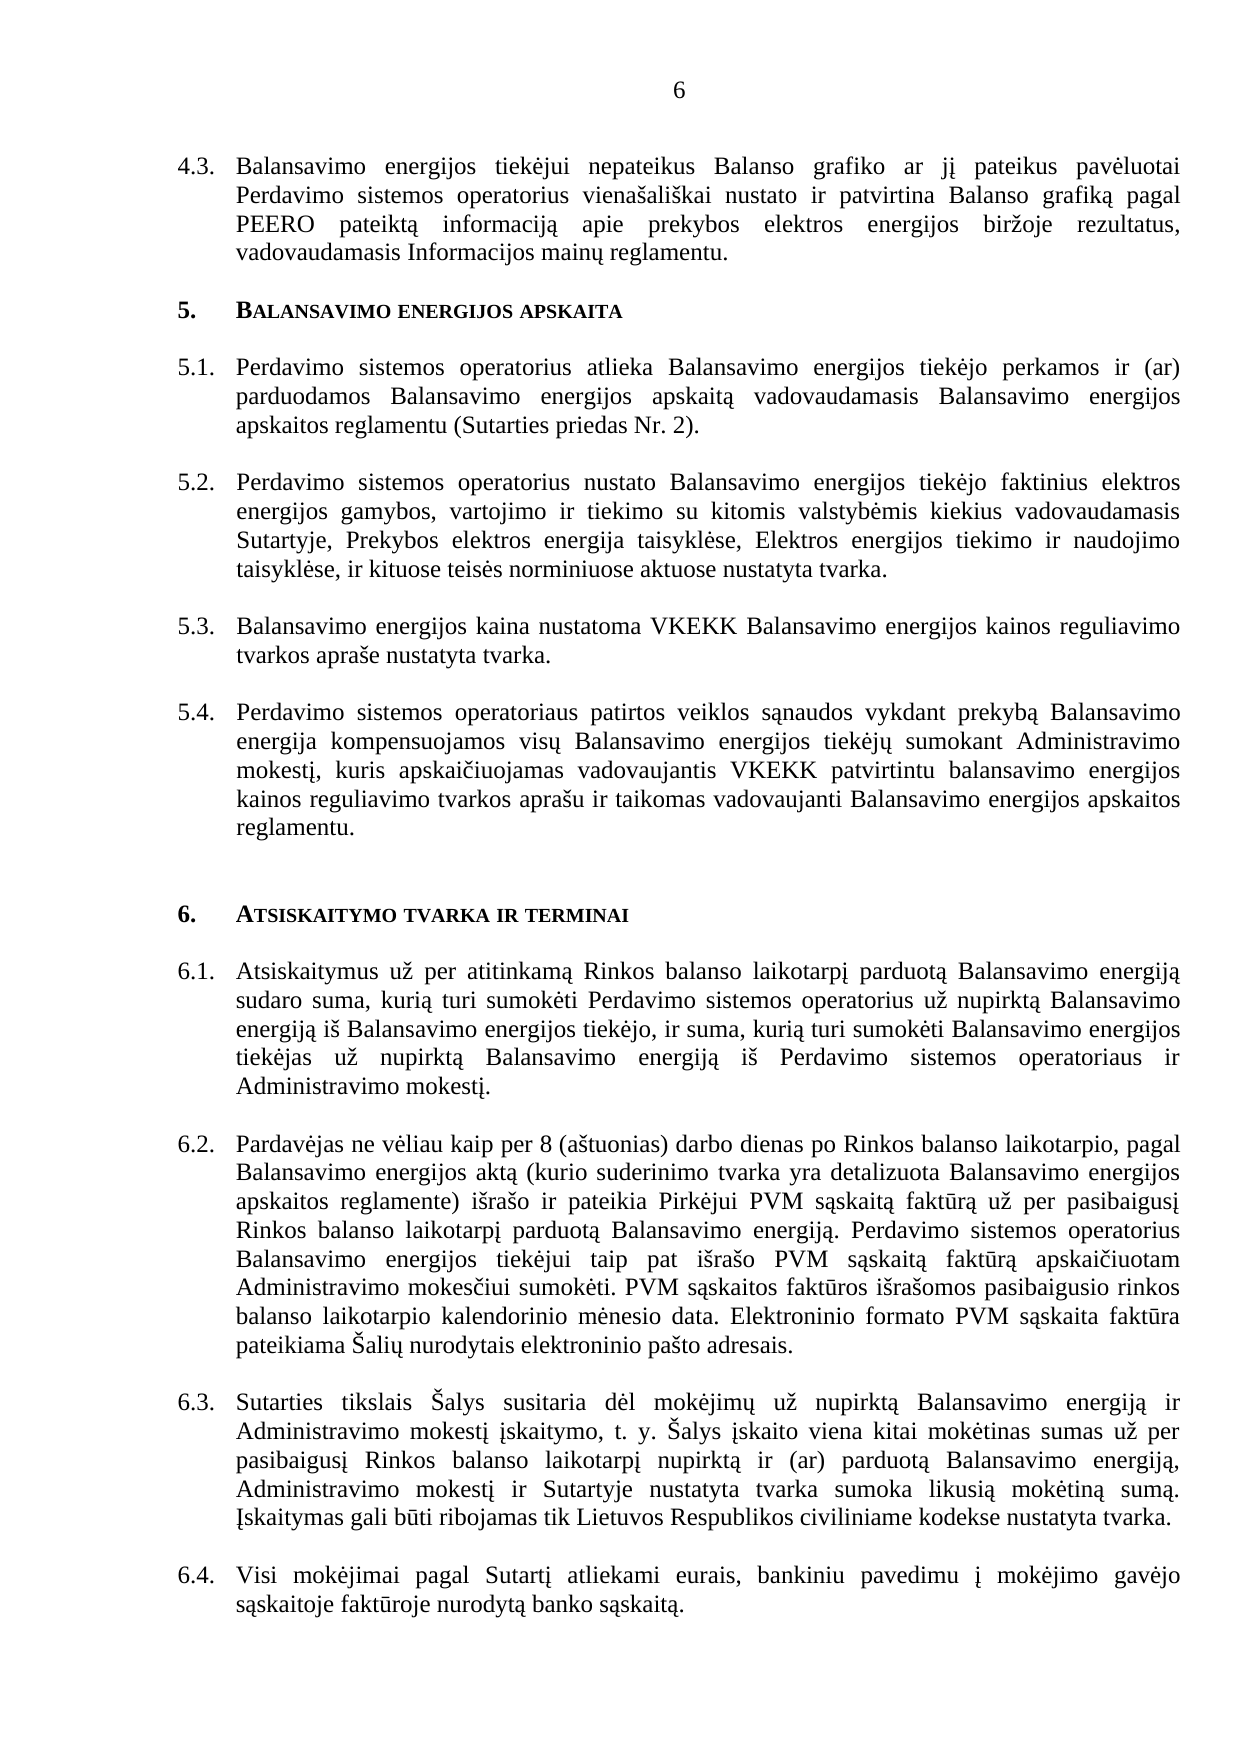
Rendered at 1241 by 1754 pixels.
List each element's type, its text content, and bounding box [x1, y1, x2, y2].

text 6.2. Pardavėjas ne vėliau kaip per 8 (aštuonias) darbo dienas po Rinkos balanso laikotarpio, pagal Balansavimo energijos aktą (kurio suderinimo tvarka yra detalizuota Balansavimo energijos apskaitos reglamente) išrašo ir pateikia Pirkėjui PVM sąskaitą faktūrą už per pasibaigusį Rinkos balanso laikotarpį parduotą Balansavimo energiją. Perdavimo sistemos operatorius Balansavimo energijos tiekėjui taip pat išrašo PVM sąskaitą faktūrą apskaičiuotam Administravimo mokesčiui sumokėti. PVM sąskaitos faktūros išrašomos pasibaigusio rinkos balanso laikotarpio kalendorinio mėnesio data. Elektroninio formato PVM sąskaita faktūra pateikiama Šalių nurodytais elektroninio pašto adresais. [177, 1129, 1181, 1359]
text 6.3. Sutarties tikslais Šalys susitaria dėl mokėjimų už nupirktą Balansavimo energiją ir Administravimo mokestį įskaitymo, t. y. Šalys įskaito viena kitai mokėtinas sumas už per pasibaigusį Rinkos balanso laikotarpį nupirktą ir (ar) parduotą Balansavimo energiją, Administravimo mokestį ir Sutartyje nustatyta tvarka sumoka likusią mokėtiną sumą. Įskaitymas gali būti ribojamas tik Lietuvos Respublikos civiliniame kodekse nustatyta tvarka. [177, 1387, 1181, 1531]
text 5.3. Balansavimo energijos kaina nustatoma VKEKK Balansavimo energijos kainos reguliavimo tvarkos apraše nustatyta tvarka. [177, 611, 1181, 669]
text 5.2. Perdavimo sistemos operatorius nustato Balansavimo energijos tiekėjo faktinius elektros energijos gamybos, vartojimo ir tiekimo su kitomis valstybėmis kiekius vadovaudamasis Sutartyje, Prekybos elektros energija taisyklėse, Elektros energijos tiekimo ir naudojimo taisyklėse, ir kituose teisės norminiuose aktuose nustatyta tvarka. [177, 467, 1181, 582]
text 5. Balansavimo energijos apskaita [177, 295, 1181, 324]
text 5.4. Perdavimo sistemos operatoriaus patirtos veiklos sąnaudos vykdant prekybą Balansavimo energija kompensuojamos visų Balansavimo energijos tiekėjų sumokant Administravimo mokestį, kuris apskaičiuojamas vadovaujantis VKEKK patvirtintu balansavimo energijos kainos reguliavimo tvarkos aprašu ir taikomas vadovaujanti Balansavimo energijos apskaitos reglamentu. [177, 697, 1181, 841]
text 6.4. Visi mokėjimai pagal Sutartį atliekami eurais, bankiniu pavedimu į mokėjimo gavėjo sąskaitoje faktūroje nurodytą banko sąskaitą. [177, 1560, 1181, 1617]
text 5.1. Perdavimo sistemos operatorius atlieka Balansavimo energijos tiekėjo perkamos ir (ar) parduodamos Balansavimo energijos apskaitą vadovaudamasis Balansavimo energijos apskaitos reglamentu (Sutarties priedas Nr. 2). [177, 352, 1181, 439]
text 6.1. Atsiskaitymus už per atitinkamą Rinkos balanso laikotarpį parduotą Balansavimo energiją sudaro suma, kurią turi sumokėti Perdavimo sistemos operatorius už nupirktą Balansavimo energiją iš Balansavimo energijos tiekėjo, ir suma, kurią turi sumokėti Balansavimo energijos tiekėjas už nupirktą Balansavimo energiją iš Perdavimo sistemos operatoriaus ir Administravimo mokestį. [177, 956, 1181, 1100]
text 6. Atsiskaitymo tvarka ir terminai [177, 899, 1181, 927]
text 4.3. Balansavimo energijos tiekėjui nepateikus Balanso grafiko ar jį pateikus pavėluotai Perdavimo sistemos operatorius vienašališkai nustato ir patvirtina Balanso grafiką pagal PEERO pateiktą informaciją apie prekybos elektros energijos biržoje rezultatus, vadovaudamasis Informacijos mainų reglamentu. [177, 151, 1181, 266]
